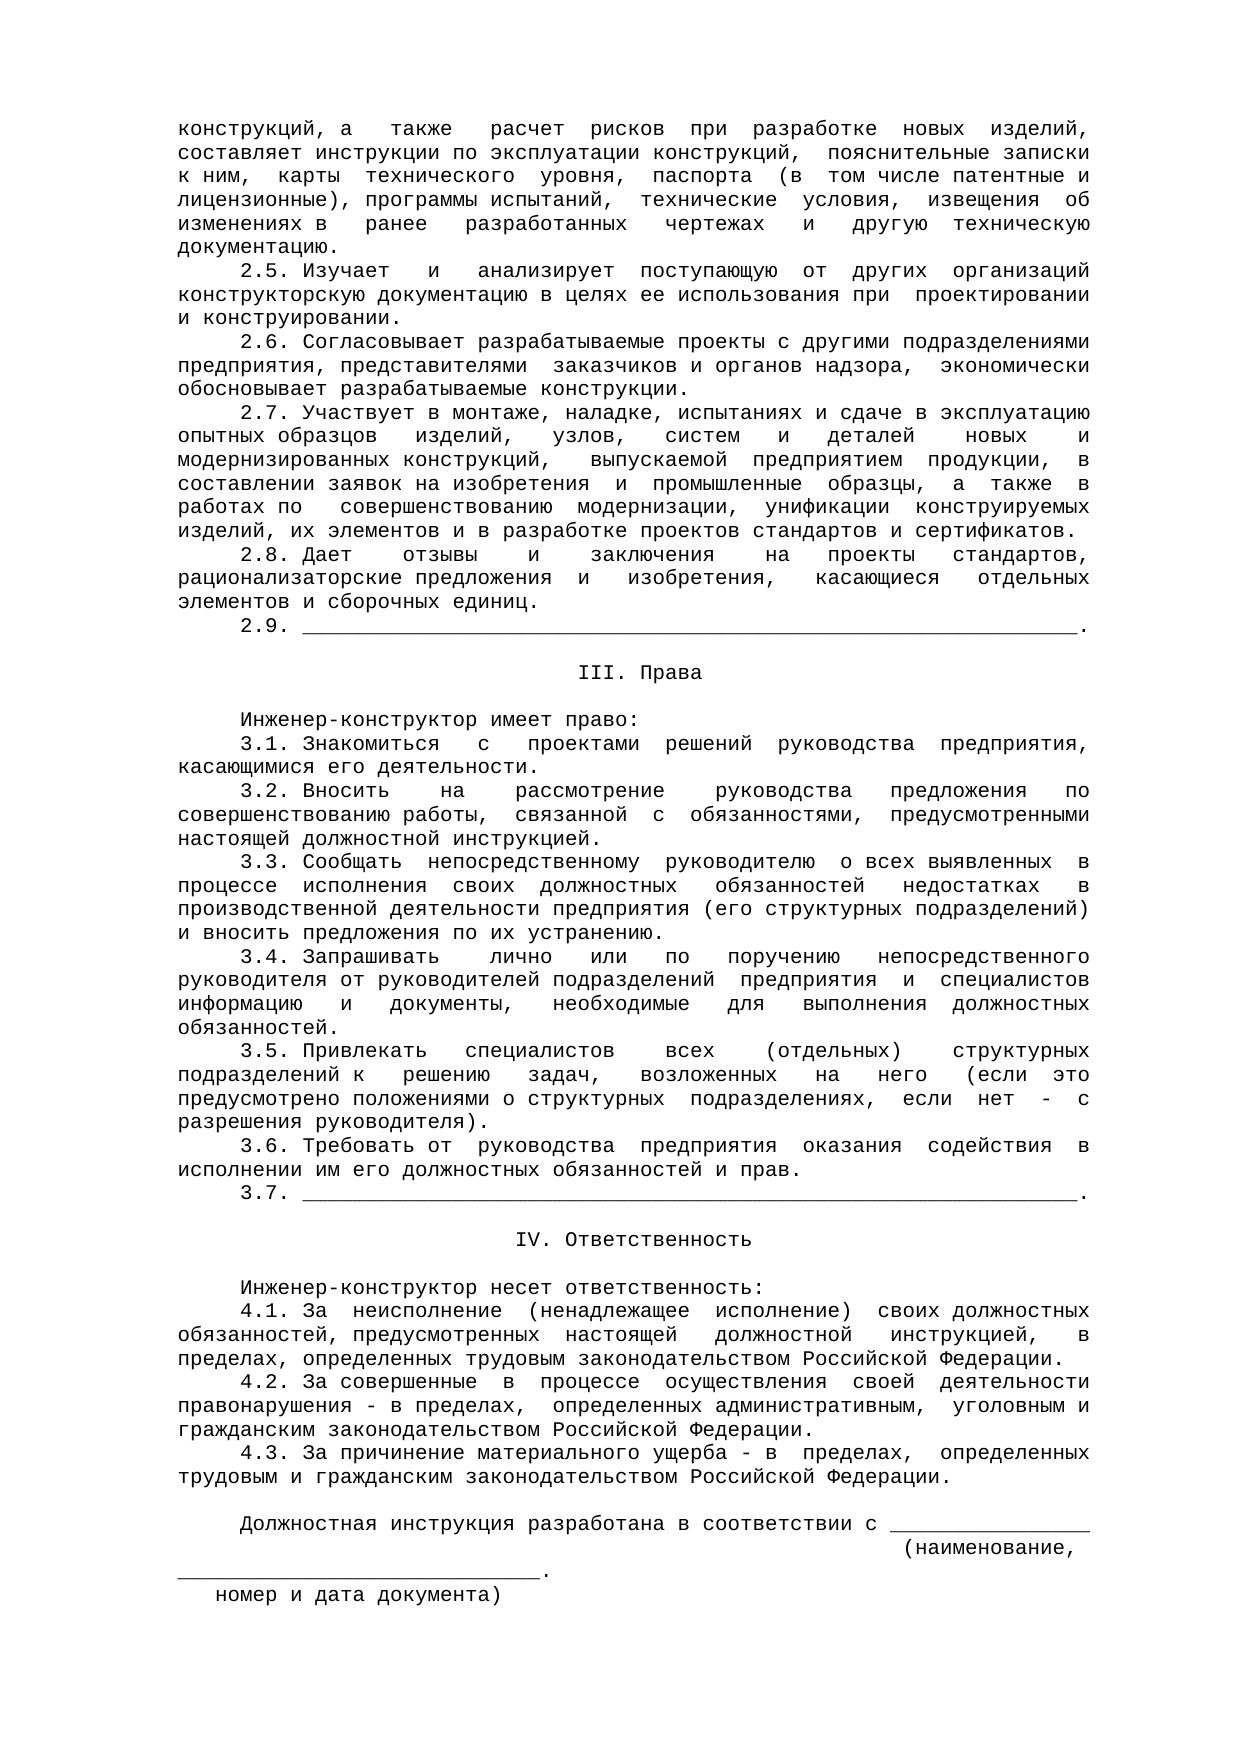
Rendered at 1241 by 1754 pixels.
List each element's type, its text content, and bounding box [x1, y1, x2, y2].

text составлении заявок на изобретения и промышленные образцы, а также в [177, 473, 1152, 496]
text изменениях в ранее разработанных чертежах и другую техническую [177, 213, 1152, 236]
text процессе исполнения своих должностных обязанностей недостатках в [177, 875, 1152, 898]
text 2.9. ______________________________________________________________. [177, 615, 1152, 638]
text изделий, их элементов и в разработке проектов стандартов и сертификатов. [177, 520, 1152, 544]
text руководителя от руководителей подразделений предприятия и специалистов [177, 969, 1152, 993]
text Должностная инструкция разработана в соответствии с ________________ [177, 1513, 1152, 1537]
text информацию и документы, необходимые для выполнения должностных [177, 993, 1152, 1017]
text 3.5. Привлекать специалистов всех (отдельных) структурных [177, 1040, 1152, 1064]
text лицензионные), программы испытаний, технические условия, извещения об [177, 189, 1152, 213]
text номер и дата документа) [177, 1584, 1152, 1608]
text 2.8. Дает отзывы и заключения на проекты стандартов, [177, 544, 1152, 567]
text конструкторскую документацию в целях ее использования при проектировании [177, 284, 1152, 307]
text 2.7. Участвует в монтаже, наладке, испытаниях и сдаче в эксплуатацию [177, 402, 1152, 426]
text к ним, карты технического уровня, паспорта (в том числе патентные и [177, 165, 1152, 189]
text документацию. [177, 236, 1152, 260]
text _____________________________. [177, 1561, 1152, 1584]
text конструкций, а также расчет рисков при разработке новых изделий, [177, 118, 1152, 142]
text составляет инструкции по эксплуатации конструкций, пояснительные записки [177, 142, 1152, 165]
text и конструировании. [177, 307, 1152, 331]
text модернизированных конструкций, выпускаемой предприятием продукции, в [177, 449, 1152, 473]
text работах по совершенствованию модернизации, унификации конструируемых [177, 496, 1152, 520]
text 3.1. Знакомиться с проектами решений руководства предприятия, [177, 733, 1152, 757]
text обязанностей, предусмотренных настоящей должностной инструкцией, в [177, 1324, 1152, 1348]
text 4.3. За причинение материального ущерба - в пределах, определенных [177, 1442, 1152, 1466]
text исполнении им его должностных обязанностей и прав. [177, 1158, 1152, 1182]
text пределах, определенных трудовым законодательством Российской Федерации. [177, 1348, 1152, 1371]
text 4.1. За неисполнение (ненадлежащее исполнение) своих должностных [177, 1300, 1152, 1324]
text 3.7. ______________________________________________________________. [177, 1182, 1152, 1206]
text IV. Ответственность [177, 1229, 1152, 1253]
text 2.5. Изучает и анализирует поступающую от других организаций [177, 260, 1152, 284]
text и вносить предложения по их устранению. [177, 922, 1152, 946]
text Инженер-конструктор несет ответственность: [177, 1277, 1152, 1300]
text 3.3. Сообщать непосредственному руководителю о всех выявленных в [177, 851, 1152, 875]
text предусмотрено положениями о структурных подразделениях, если нет - с [177, 1088, 1152, 1111]
text настоящей должностной инструкцией. [177, 827, 1152, 851]
text III. Права [177, 662, 1152, 686]
text 2.6. Согласовывает разрабатываемые проекты с другими подразделениями [177, 331, 1152, 354]
text 3.2. Вносить на рассмотрение руководства предложения по [177, 780, 1152, 804]
text рационализаторские предложения и изобретения, касающиеся отдельных [177, 567, 1152, 591]
text гражданским законодательством Российской Федерации. [177, 1419, 1152, 1442]
text трудовым и гражданским законодательством Российской Федерации. [177, 1466, 1152, 1489]
text разрешения руководителя). [177, 1111, 1152, 1135]
text совершенствованию работы, связанной с обязанностями, предусмотренными [177, 804, 1152, 827]
text Инженер-конструктор имеет право: [177, 709, 1152, 733]
text 3.6. Требовать от руководства предприятия оказания содействия в [177, 1135, 1152, 1158]
text 4.2. За совершенные в процессе осуществления своей деятельности [177, 1371, 1152, 1395]
text подразделений к решению задач, возложенных на него (если это [177, 1064, 1152, 1088]
text обосновывает разрабатываемые конструкции. [177, 378, 1152, 402]
text обязанностей. [177, 1017, 1152, 1040]
text производственной деятельности предприятия (его структурных подразделений) [177, 898, 1152, 922]
text предприятия, представителями заказчиков и органов надзора, экономически [177, 354, 1152, 378]
text (наименование, [177, 1537, 1152, 1561]
text правонарушения - в пределах, определенных административным, уголовным и [177, 1395, 1152, 1419]
text 3.4. Запрашивать лично или по поручению непосредственного [177, 946, 1152, 969]
text элементов и сборочных единиц. [177, 591, 1152, 615]
text опытных образцов изделий, узлов, систем и деталей новых и [177, 426, 1152, 449]
text касающимися его деятельности. [177, 757, 1152, 780]
